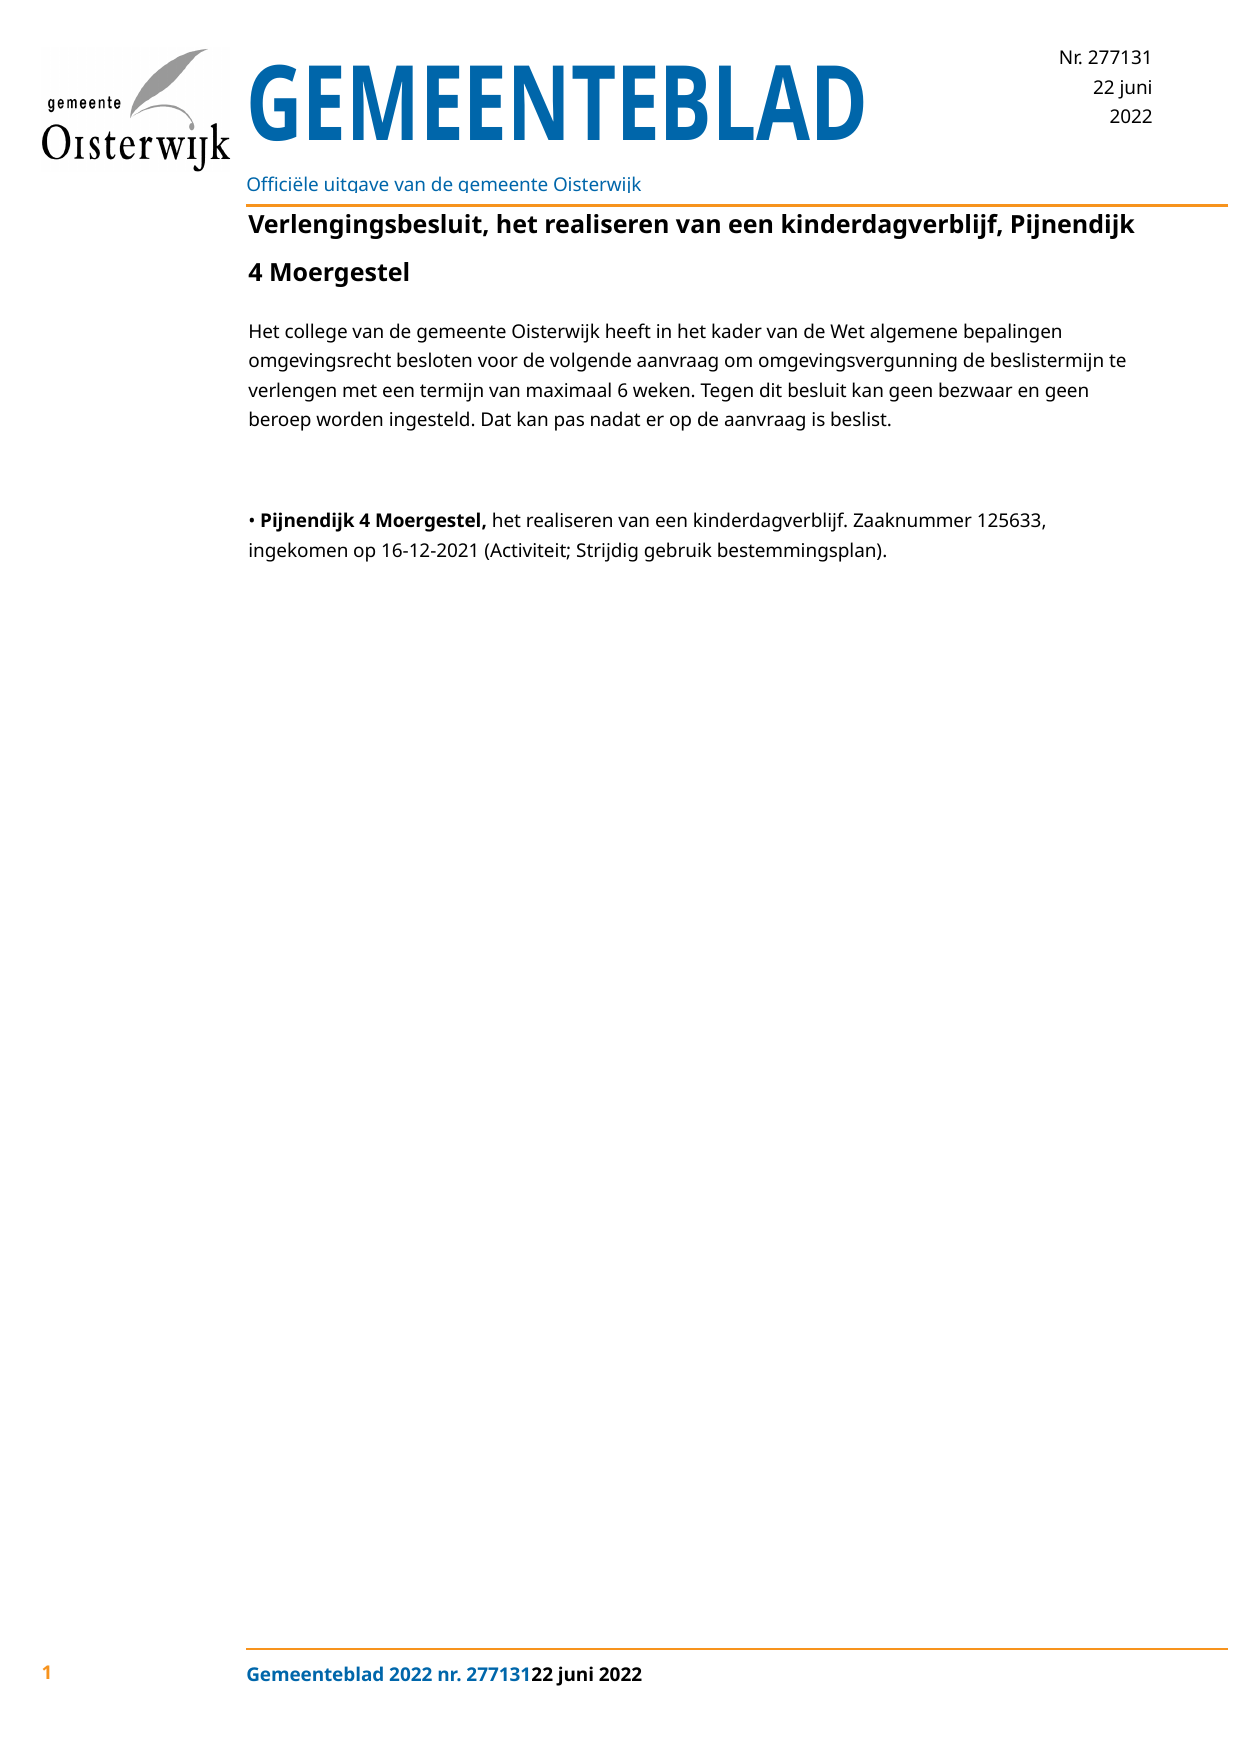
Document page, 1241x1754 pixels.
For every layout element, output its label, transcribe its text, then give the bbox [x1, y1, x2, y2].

picture [41, 47, 231, 172]
text • Pijnendijk 4 Moergestel, het realiseren van een kinderdagverblijf. Zaaknummer 125633, ingekomen op 16-12-2021 (Activiteit; Strijdig gebruik bestemmingsplan). [248, 507, 1152, 563]
text Verlengingsbesluit, het realiseren van een kinderdagverblijf, Pijnendijk 4 Moergestel [248, 207, 1152, 288]
text Het college van de gemeente Oisterwijk heeft in het kader van de Wet algemene bepalingen omgevingsrecht besloten voor de volgende aanvraag om omgevingsvergunning de beslistermijn te verlengen met een termijn van maximaal 6 weken. Tegen dit besluit kan geen bezwaar en geen beroep worden ingesteld. Dat kan pas nadat er op de aanvraag is beslist. [248, 318, 1152, 432]
